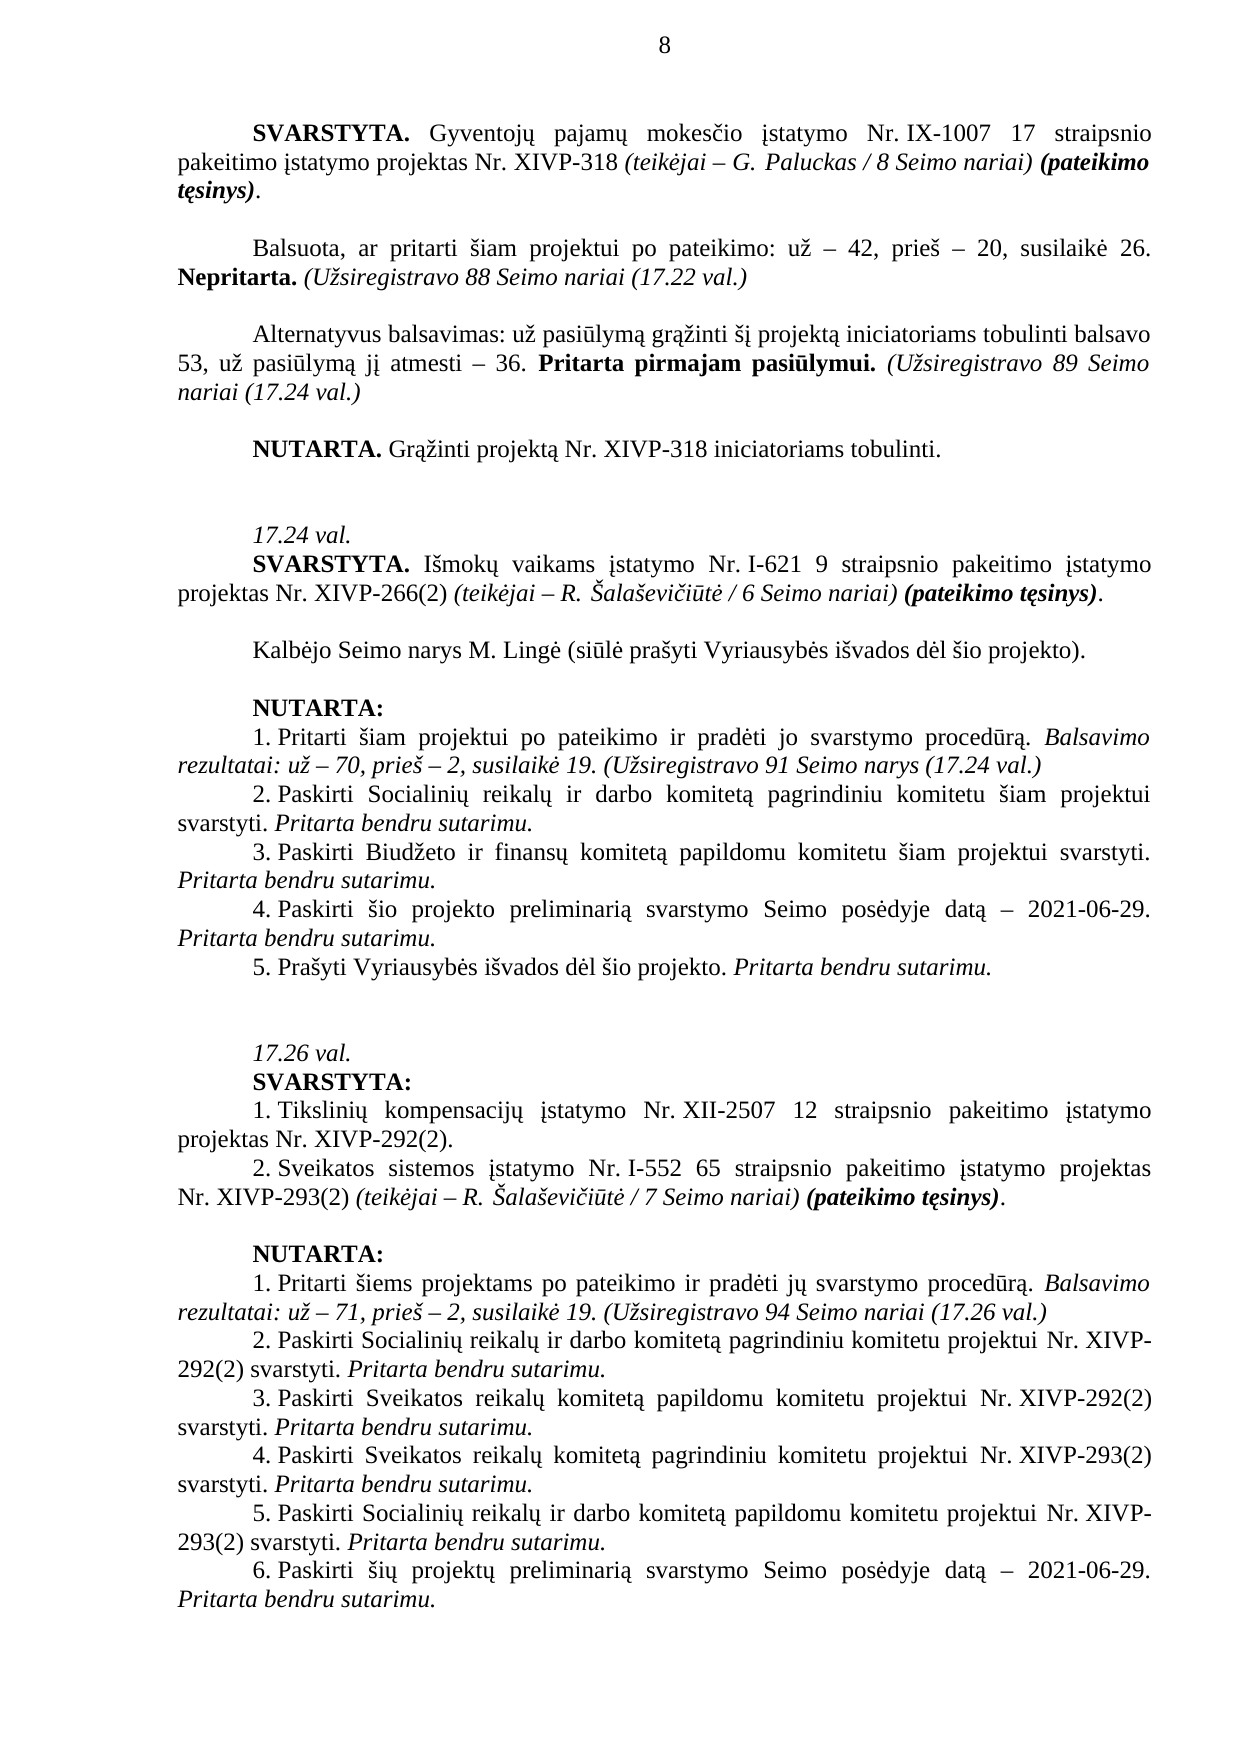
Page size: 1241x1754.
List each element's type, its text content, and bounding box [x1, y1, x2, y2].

text SVARSTYTA: [177, 1067, 1152, 1096]
text NUTARTA. Grąžinti projektą Nr. XIVP-318 iniciatoriams tobulinti. [177, 434, 1152, 463]
text SVARSTYTA. Gyventojų pajamų mokesčio įstatymo Nr. IX-1007 17 straipsnio pakeitimo įstatymo projektas Nr. XIVP-318 (teikėjai – G. Paluckas / 8 Seimo nariai) (pateikimo tęsinys). [177, 118, 1152, 204]
text 2. Paskirti Socialinių reikalų ir darbo komitetą pagrindiniu komitetu projektui Nr. XIVP-292(2) svarstyti. Pritarta bendru sutarimu. [177, 1326, 1152, 1383]
text 3. Paskirti Sveikatos reikalų komitetą papildomu komitetu projektui Nr. XIVP-292(2) svarstyti. Pritarta bendru sutarimu. [177, 1383, 1152, 1441]
text 6. Paskirti šių projektų preliminarią svarstymo Seimo posėdyje datą – 2021-06-29. Pritarta bendru sutarimu. [177, 1556, 1152, 1613]
text Balsuota, ar pritarti šiam projektui po pateikimo: už – 42, prieš – 20, susilaikė 26. Nepritarta. (Užsiregistravo 88 Seimo nariai (17.22 val.) [177, 233, 1152, 291]
text SVARSTYTA. Išmokų vaikams įstatymo Nr. I-621 9 straipsnio pakeitimo įstatymo projektas Nr. XIVP-266(2) (teikėjai – R. Šalaševičiūtė / 6 Seimo nariai) (pateikimo tęsinys). [177, 549, 1152, 607]
text 17.24 val. [177, 521, 1152, 549]
text 2. Paskirti Socialinių reikalų ir darbo komitetą pagrindiniu komitetu šiam projektui svarstyti. Pritarta bendru sutarimu. [177, 779, 1152, 837]
text Alternatyvus balsavimas: už pasiūlymą grąžinti šį projektą iniciatoriams tobulinti balsavo 53, už pasiūlymą jį atmesti – 36. Pritarta pirmajam pasiūlymui. (Užsiregistravo 89 Seimo nariai (17.24 val.) [177, 319, 1152, 406]
text NUTARTA: [177, 693, 1152, 722]
text 1. Pritarti šiems projektams po pateikimo ir pradėti jų svarstymo procedūrą. Balsavimo rezultatai: už – 71, prieš – 2, susilaikė 19. (Užsiregistravo 94 Seimo nariai (17.26 val.) [177, 1268, 1152, 1326]
text 17.26 val. [177, 1038, 1152, 1067]
text 3. Paskirti Biudžeto ir finansų komitetą papildomu komitetu šiam projektui svarstyti. Pritarta bendru sutarimu. [177, 837, 1152, 894]
text 1. Pritarti šiam projektui po pateikimo ir pradėti jo svarstymo procedūrą. Balsavimo rezultatai: už – 70, prieš – 2, susilaikė 19. (Užsiregistravo 91 Seimo narys (17.24 val.) [177, 722, 1152, 779]
text 4. Paskirti Sveikatos reikalų komitetą pagrindiniu komitetu projektui Nr. XIVP-293(2) svarstyti. Pritarta bendru sutarimu. [177, 1441, 1152, 1498]
text 1. Tikslinių kompensacijų įstatymo Nr. XII-2507 12 straipsnio pakeitimo įstatymo projektas Nr. XIVP-292(2). [177, 1096, 1152, 1153]
text Kalbėjo Seimo narys M. Lingė (siūlė prašyti Vyriausybės išvados dėl šio projekto). [177, 636, 1152, 664]
text 4. Paskirti šio projekto preliminarią svarstymo Seimo posėdyje datą – 2021-06-29. Pritarta bendru sutarimu. [177, 894, 1152, 952]
text 5. Prašyti Vyriausybės išvados dėl šio projekto. Pritarta bendru sutarimu. [177, 952, 1152, 981]
text 2. Sveikatos sistemos įstatymo Nr. I-552 65 straipsnio pakeitimo įstatymo projektas Nr. XIVP-293(2) (teikėjai – R. Šalaševičiūtė / 7 Seimo nariai) (pateikimo tęsinys). [177, 1153, 1152, 1211]
text NUTARTA: [177, 1239, 1152, 1268]
text 5. Paskirti Socialinių reikalų ir darbo komitetą papildomu komitetu projektui Nr. XIVP-293(2) svarstyti. Pritarta bendru sutarimu. [177, 1498, 1152, 1556]
